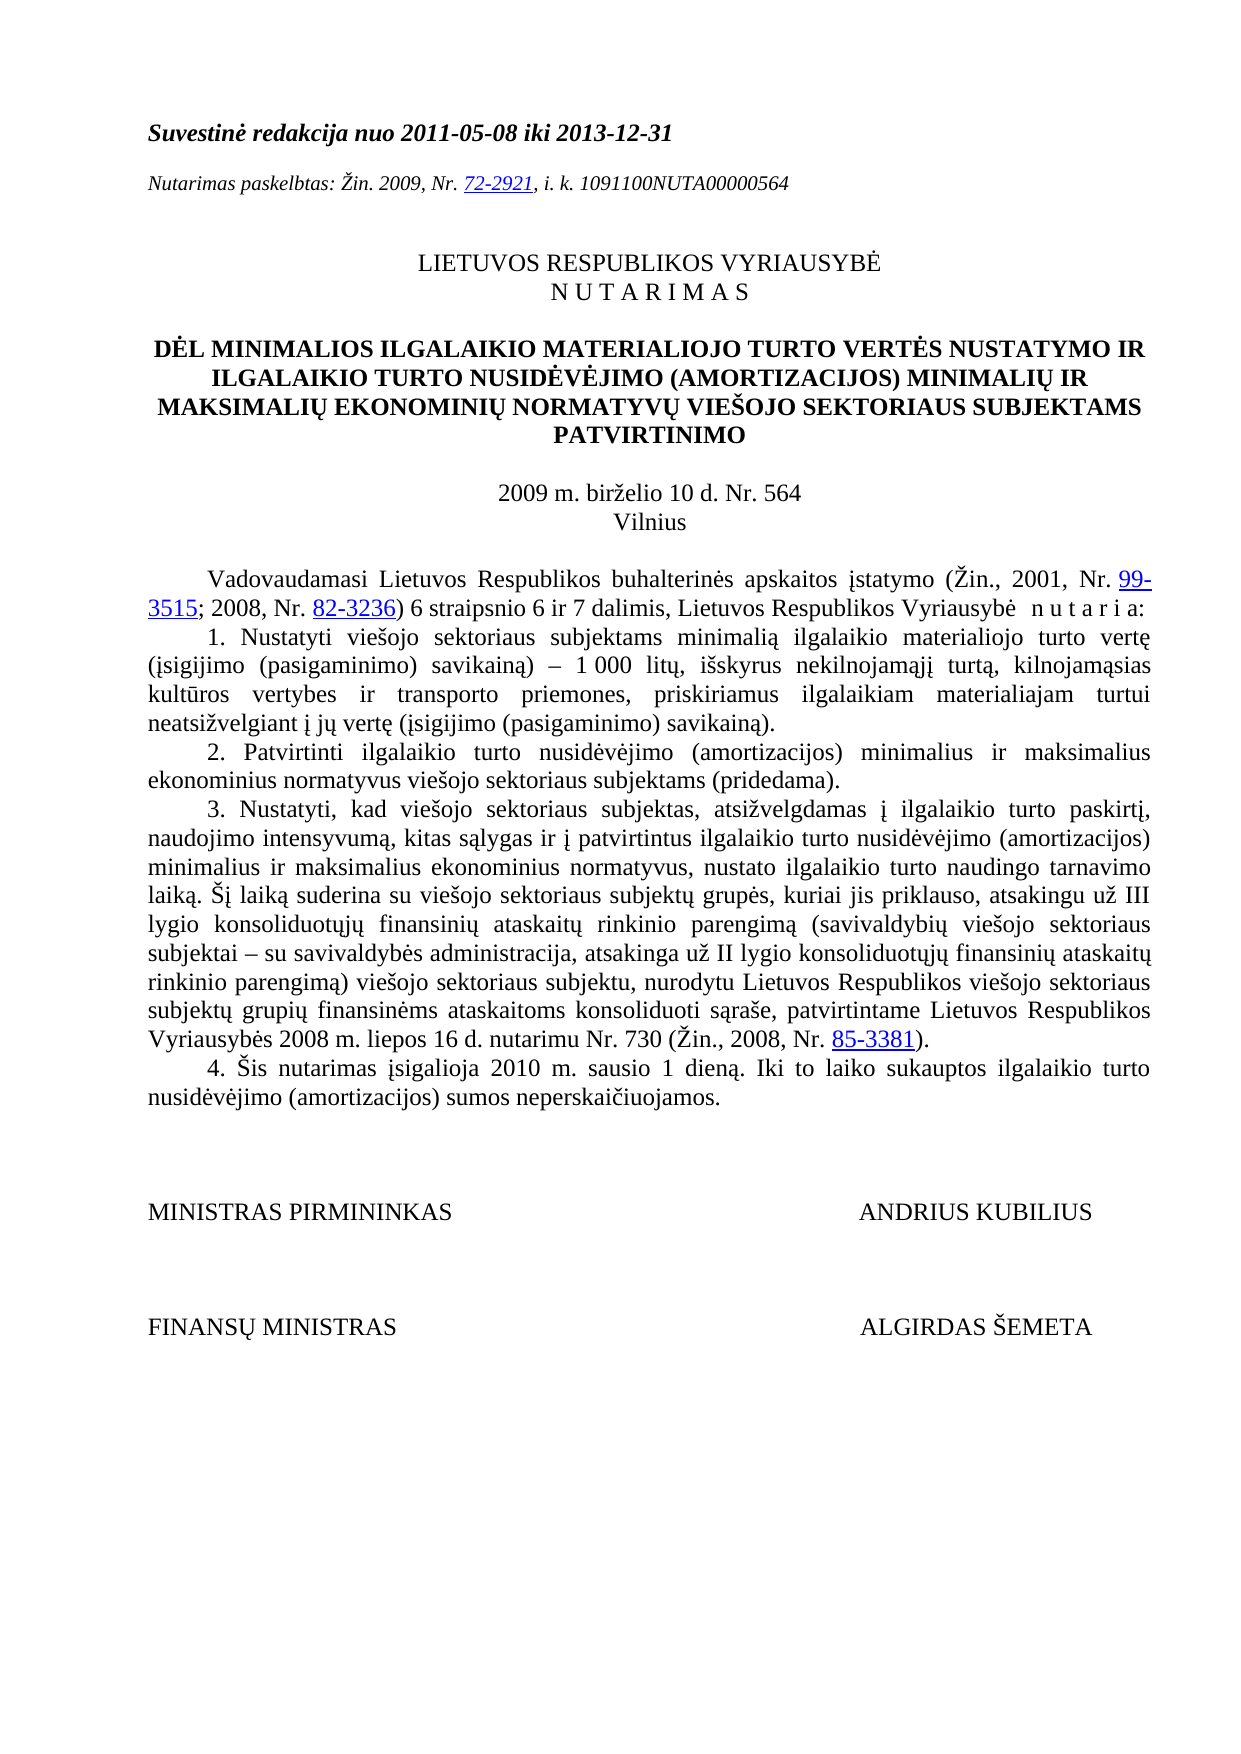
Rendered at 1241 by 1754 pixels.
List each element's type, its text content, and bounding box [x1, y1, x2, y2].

text 2. Patvirtinti ilgalaikio turto nusidėvėjimo (amortizacijos) minimalius ir maksimalius ekonominius normatyvus viešojo sektoriaus subjektams (pridedama). [148, 737, 1152, 794]
text Lietuvos Respublikos Vyriausybė [148, 248, 1152, 277]
text 3. Nustatyti, kad viešojo sektoriaus subjektas, atsižvelgdamas į ilgalaikio turto paskirtį, naudojimo intensyvumą, kitas sąlygas ir į patvirtintus ilgalaikio turto nusidėvėjimo (amortizacijos) minimalius ir maksimalius ekonominius normatyvus, nustato ilgalaikio turto naudingo tarnavimo laiką. Šį laiką suderina su viešojo sektoriaus subjektų grupės, kuriai jis priklauso, atsakingu už III lygio konsoliduotųjų finansinių ataskaitų rinkinio parengimą (savivaldybių viešojo sektoriaus subjektai – su savivaldybės administracija, atsakinga už II lygio konsoliduotųjų finansinių ataskaitų rinkinio parengimą) viešojo sektoriaus subjektu, nurodytu Lietuvos Respublikos viešojo sektoriaus subjektų grupių finansinėms ataskaitoms konsoliduoti sąraše, patvirtintame Lietuvos Respublikos Vyriausybės 2008 m. liepos 16 d. nutarimu Nr. 730 (Žin., 2008, Nr. 85-3381). [148, 794, 1152, 1053]
text 4. Šis nutarimas įsigalioja 2010 m. sausio 1 dieną. Iki to laiko sukauptos ilgalaikio turto nusidėvėjimo (amortizacijos) sumos neperskaičiuojamos. [148, 1053, 1152, 1110]
text FINANSŲ MINISTRAS ALGIRDAS ŠEMETA [148, 1312, 1152, 1340]
text 1. Nustatyti viešojo sektoriaus subjektams minimalią ilgalaikio materialiojo turto vertę (įsigijimo (pasigaminimo) savikainą) – 1 000 litų, išskyrus nekilnojamąjį turtą, kilnojamąsias kultūros vertybes ir transporto priemones, priskiriamus ilgalaikiam materialiajam turtui neatsižvelgiant į jų vertę (įsigijimo (pasigaminimo) savikainą). [148, 622, 1152, 737]
subtitle DĖL MINIMALIOS ILGALAIKIO MATERIALIOJO TURTO VERTĖS NUSTATYMO IR ILGALAIKIO TURTO NUSIDĖVĖJIMO (AMORTIZACIJOS) MINIMALIŲ IR MAKSIMALIŲ EKONOMINIŲ NORMATYVŲ VIEŠOJO SEKTORIAUS SUBJEKTAMS PATVIRTINIMO [148, 334, 1152, 449]
text Suvestinė redakcija nuo 2011-05-08 iki 2013-12-31 [148, 118, 1152, 147]
text Vilnius [148, 507, 1152, 535]
text MINISTRAS PIRMININKAS ANDRIUS KUBILIUS [148, 1197, 1152, 1225]
text Nutarimas paskelbtas: Žin. 2009, Nr. 72-2921, i. k. 1091100NUTA00000564 [148, 171, 1152, 195]
text 2009 m. birželio 10 d. Nr. 564 [148, 478, 1152, 507]
text NUTARIMAS [148, 277, 1152, 305]
text Vadovaudamasi Lietuvos Respublikos buhalterinės apskaitos įstatymo (Žin., 2001, Nr. 99-3515; 2008, Nr. 82-3236) 6 straipsnio 6 ir 7 dalimis, Lietuvos Respublikos Vyriausybė nutaria: [148, 564, 1152, 622]
